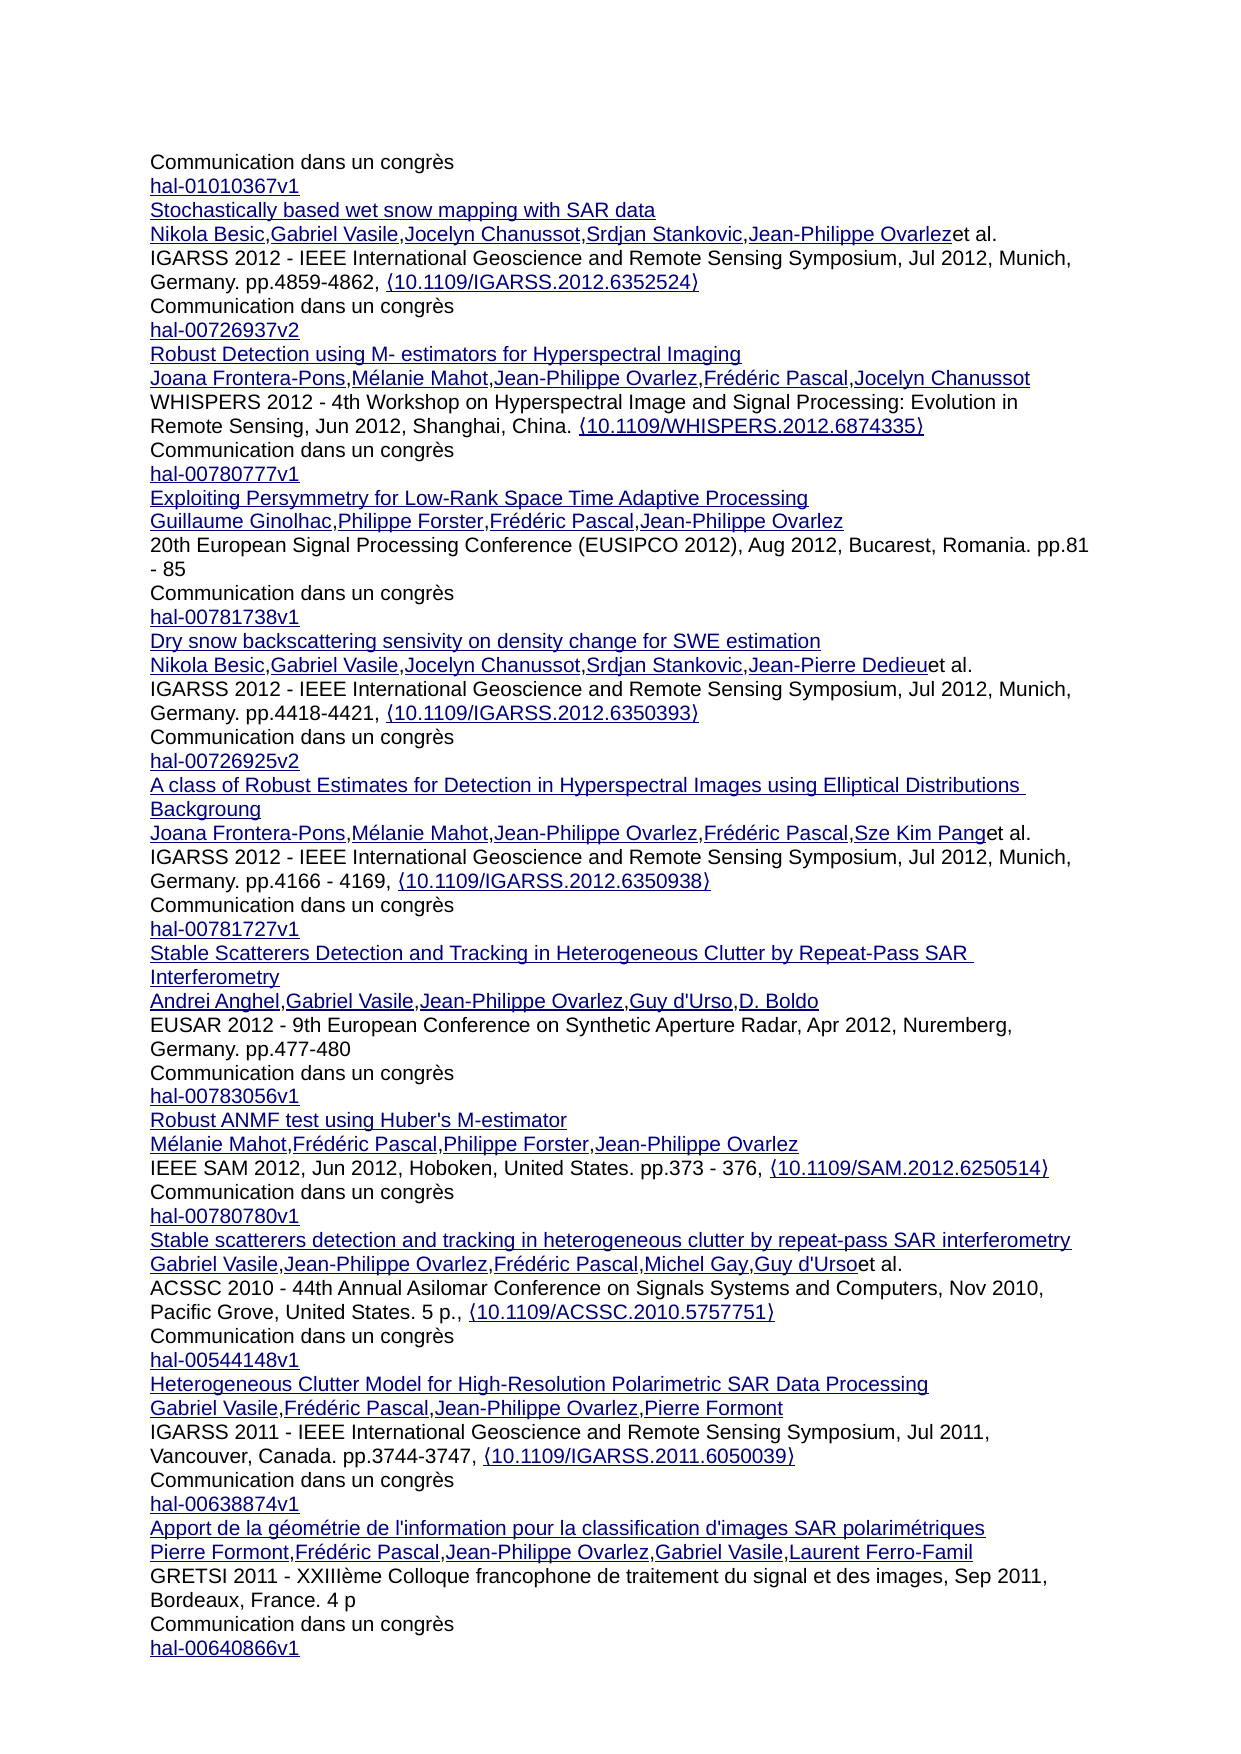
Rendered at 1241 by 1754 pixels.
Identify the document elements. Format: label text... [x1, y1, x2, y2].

table_cell Exploiting Persymmetry for Low-Rank Space Time Adaptive Processing Guillaume Ginolhac,Philippe Forster,Frédéric Pascal,Jean-Philippe Ovarlez 20th European Signal Processing Conference (EUSIPCO 2012), Aug 2012, Bucarest, Romania. pp.81 - 85 Communication dans un congrès hal-00781738v1 [150, 485, 1090, 629]
table_cell Robust ANMF test using Huber's M-estimator Mélanie Mahot,Frédéric Pascal,Philippe Forster,Jean-Philippe Ovarlez IEEE SAM 2012, Jun 2012, Hoboken, United States. pp.373 - 376, ⟨10.1109/SAM.2012.6250514⟩ Communication dans un congrès hal-00780780v1 [150, 1108, 1090, 1228]
table_cell Stable Scatterers Detection and Tracking in Heterogeneous Clutter by Repeat-Pass SAR Interferometry Andrei Anghel,Gabriel Vasile,Jean-Philippe Ovarlez,Guy d'Urso,D. Boldo EUSAR 2012 - 9th European Conference on Synthetic Aperture Radar, Apr 2012, Nuremberg, Germany. pp.477-480 Communication dans un congrès hal-00783056v1 [150, 941, 1090, 1108]
table_cell Dry snow backscattering sensivity on density change for SWE estimation Nikola Besic,Gabriel Vasile,Jocelyn Chanussot,Srdjan Stankovic,Jean-Pierre Dedieuet al. IGARSS 2012 - IEEE International Geoscience and Remote Sensing Symposium, Jul 2012, Munich, Germany. pp.4418-4421, ⟨10.1109/IGARSS.2012.6350393⟩ Communication dans un congrès hal-00726925v2 [150, 629, 1090, 773]
table_cell Heterogeneous Clutter Model for High-Resolution Polarimetric SAR Data Processing Gabriel Vasile,Frédéric Pascal,Jean-Philippe Ovarlez,Pierre Formont IGARSS 2011 - IEEE International Geoscience and Remote Sensing Symposium, Jul 2011, Vancouver, Canada. pp.3744-3747, ⟨10.1109/IGARSS.2011.6050039⟩ Communication dans un congrès hal-00638874v1 [150, 1372, 1090, 1516]
table_cell Stochastically based wet snow mapping with SAR data Nikola Besic,Gabriel Vasile,Jocelyn Chanussot,Srdjan Stankovic,Jean-Philippe Ovarlezet al. IGARSS 2012 - IEEE International Geoscience and Remote Sensing Symposium, Jul 2012, Munich, Germany. pp.4859-4862, ⟨10.1109/IGARSS.2012.6352524⟩ Communication dans un congrès hal-00726937v2 [150, 198, 1090, 342]
table_cell A class of Robust Estimates for Detection in Hyperspectral Images using Elliptical Distributions Backgroung Joana Frontera-Pons,Mélanie Mahot,Jean-Philippe Ovarlez,Frédéric Pascal,Sze Kim Panget al. IGARSS 2012 - IEEE International Geoscience and Remote Sensing Symposium, Jul 2012, Munich, Germany. pp.4166 - 4169, ⟨10.1109/IGARSS.2012.6350938⟩ Communication dans un congrès hal-00781727v1 [150, 773, 1090, 941]
table_cell Communication dans un congrès hal-01010367v1 [150, 150, 1090, 198]
table_cell Apport de la géométrie de l'information pour la classification d'images SAR polarimétriques Pierre Formont,Frédéric Pascal,Jean-Philippe Ovarlez,Gabriel Vasile,Laurent Ferro-Famil GRETSI 2011 - XXIIIème Colloque francophone de traitement du signal et des images, Sep 2011, Bordeaux, France. 4 p Communication dans un congrès hal-00640866v1 [150, 1516, 1090, 1659]
table_cell Robust Detection using M- estimators for Hyperspectral Imaging Joana Frontera-Pons,Mélanie Mahot,Jean-Philippe Ovarlez,Frédéric Pascal,Jocelyn Chanussot WHISPERS 2012 - 4th Workshop on Hyperspectral Image and Signal Processing: Evolution in Remote Sensing, Jun 2012, Shanghai, China. ⟨10.1109/WHISPERS.2012.6874335⟩ Communication dans un congrès hal-00780777v1 [150, 342, 1090, 485]
table_cell Stable scatterers detection and tracking in heterogeneous clutter by repeat-pass SAR interferometry Gabriel Vasile,Jean-Philippe Ovarlez,Frédéric Pascal,Michel Gay,Guy d'Ursoet al. ACSSC 2010 - 44th Annual Asilomar Conference on Signals Systems and Computers, Nov 2010, Pacific Grove, United States. 5 p., ⟨10.1109/ACSSC.2010.5757751⟩ Communication dans un congrès hal-00544148v1 [150, 1228, 1090, 1372]
